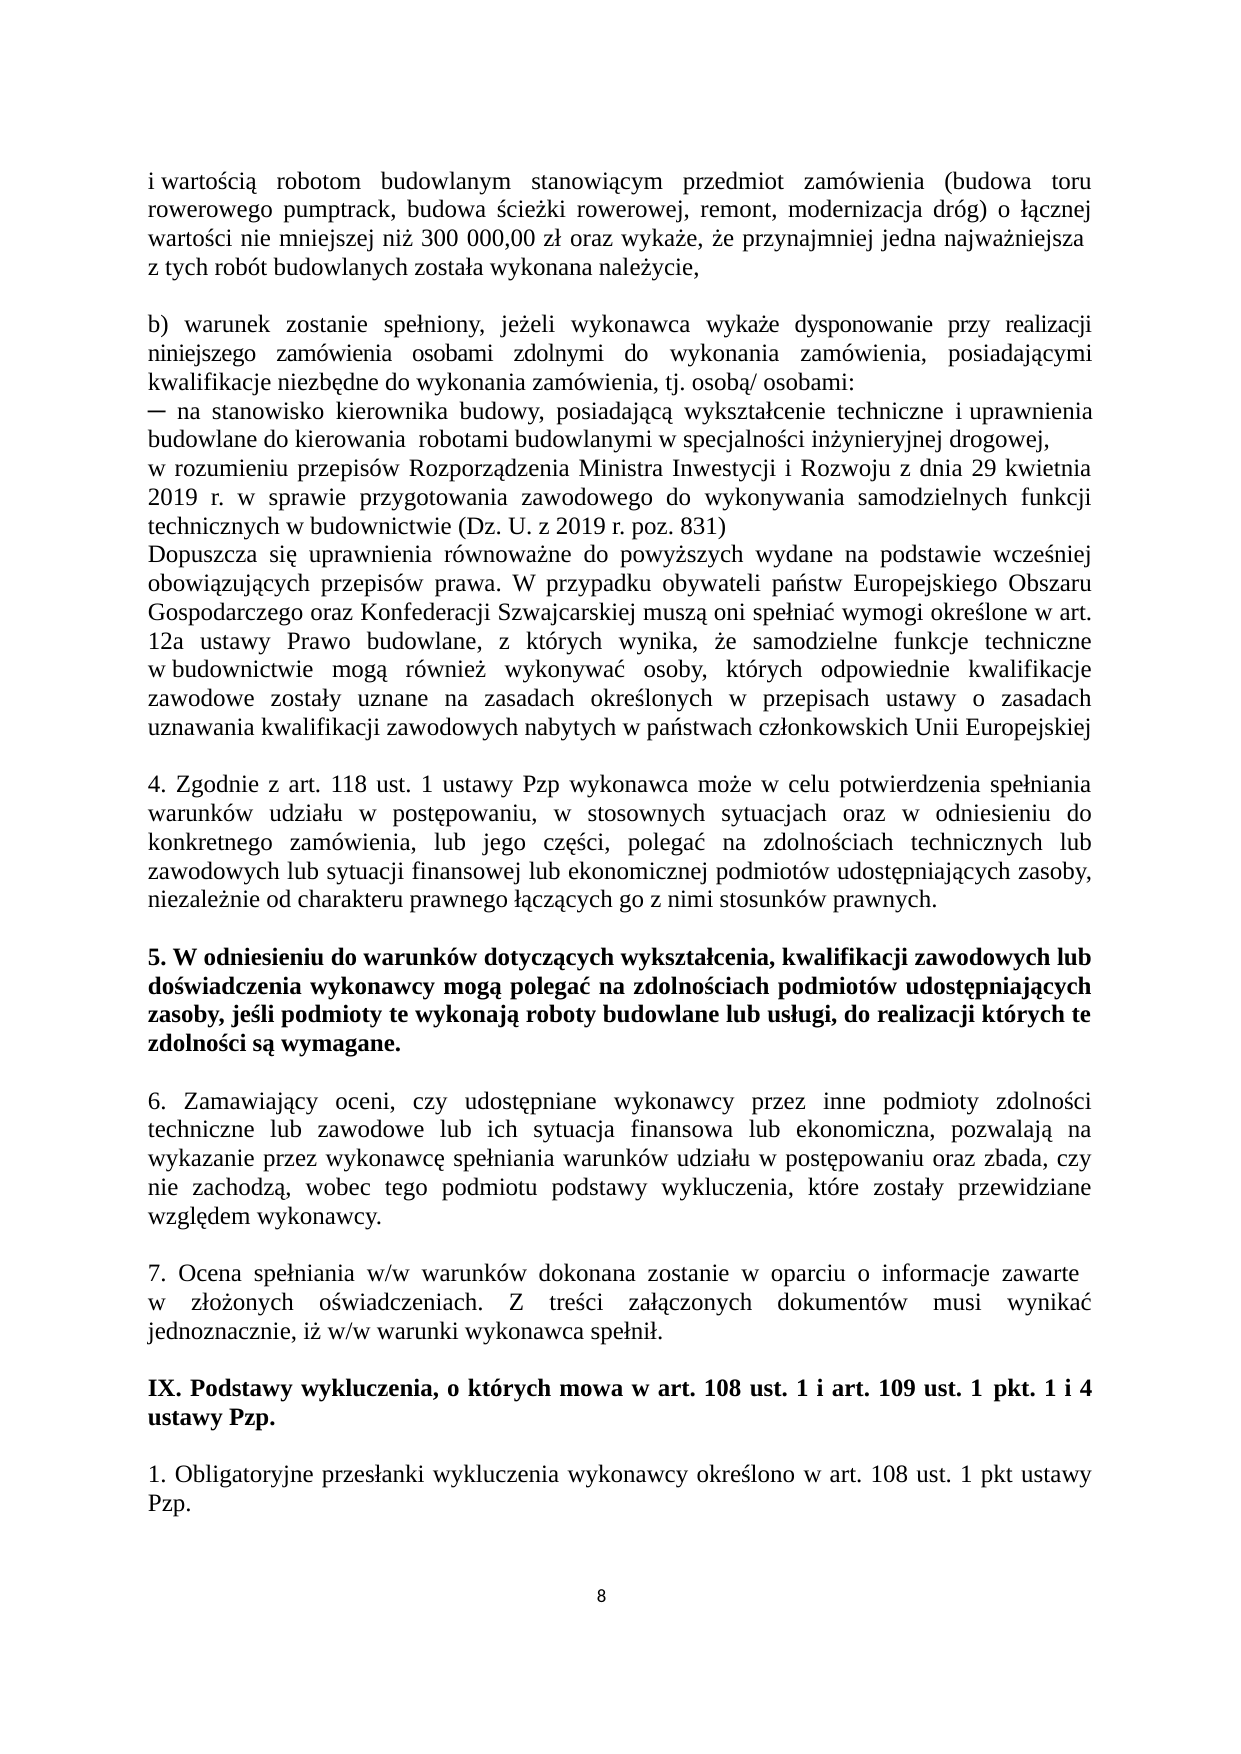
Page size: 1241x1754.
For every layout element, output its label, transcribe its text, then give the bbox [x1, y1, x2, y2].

text w rozumieniu przepisów Rozporządzenia Ministra Inwestycji i Rozwoju z dnia 29 kwietnia 2019 r. w sprawie przygotowania zawodowego do wykonywania samodzielnych funkcji technicznych w budownictwie (Dz. U. z 2019 r. poz. 831) [148, 453, 1093, 539]
text 1. Obligatoryjne przesłanki wykluczenia wykonawcy określono w art. 108 ust. 1 pkt ustawy Pzp. [148, 1459, 1093, 1517]
text IX. Podstawy wykluczenia, o których mowa w art. 108 ust. 1 i art. 109 ust. 1 pkt. 1 i 4 ustawy Pzp. [148, 1373, 1093, 1431]
text b) warunek zostanie spełniony, jeżeli wykonawca wykaże dysponowanie przy realizacji niniejszego zamówienia osobami zdolnymi do wykonania zamówienia, posiadającymi kwalifikacje niezbędne do wykonania zamówienia, tj. osobą/ osobami: [148, 309, 1093, 396]
text 5. W odniesieniu do warunków dotyczących wykształcenia, kwalifikacji zawodowych lub doświadczenia wykonawcy mogą polegać na zdolnościach podmiotów udostępniających zasoby, jeśli podmioty te wykonają roboty budowlane lub usługi, do realizacji których te zdolności są wymagane. [148, 942, 1093, 1057]
text 4. Zgodnie z art. 118 ust. 1 ustawy Pzp wykonawca może w celu potwierdzenia spełniania warunków udziału w postępowaniu, w stosownych sytuacjach oraz w odniesieniu do konkretnego zamówienia, lub jego części, polegać na zdolnościach technicznych lub zawodowych lub sytuacji finansowej lub ekonomicznej podmiotów udostępniających zasoby, niezależnie od charakteru prawnego łączących go z nimi stosunków prawnych. [148, 769, 1093, 913]
text ─ na stanowisko kierownika budowy, posiadającą wykształcenie techniczne i uprawnienia budowlane do kierowania robotami budowlanymi w specjalności inżynieryjnej drogowej, [148, 396, 1093, 453]
text 6. Zamawiający oceni, czy udostępniane wykonawcy przez inne podmioty zdolności techniczne lub zawodowe lub ich sytuacja finansowa lub ekonomiczna, pozwalają na wykazanie przez wykonawcę spełniania warunków udziału w postępowaniu oraz zbada, czy nie zachodzą, wobec tego podmiotu podstawy wykluczenia, które zostały przewidziane względem wykonawcy. [148, 1086, 1093, 1229]
text Dopuszcza się uprawnienia równoważne do powyższych wydane na podstawie wcześniej obowiązujących przepisów prawa. W przypadku obywateli państw Europejskiego Obszaru Gospodarczego oraz Konfederacji Szwajcarskiej muszą oni spełniać wymogi określone w art. 12a ustawy Prawo budowlane, z których wynika, że samodzielne funkcje techniczne w budownictwie mogą również wykonywać osoby, których odpowiednie kwalifikacje zawodowe zostały uznane na zasadach określonych w przepisach ustawy o zasadach uznawania kwalifikacji zawodowych nabytych w państwach członkowskich Unii Europejskiej [148, 539, 1093, 741]
text i wartością robotom budowlanym stanowiącym przedmiot zamówienia (budowa toru rowerowego pumptrack, budowa ścieżki rowerowej, remont, modernizacja dróg) o łącznej wartości nie mniejszej niż 300 000,00 zł oraz wykaże, że przynajmniej jedna najważniejsza z tych robót budowlanych została wykonana należycie, [148, 166, 1093, 281]
text 7. Ocena spełniania w/w warunków dokonana zostanie w oparciu o informacje zawarte w złożonych oświadczeniach. Z treści załączonych dokumentów musi wynikać jednoznacznie, iż w/w warunki wykonawca spełnił. [148, 1258, 1093, 1344]
